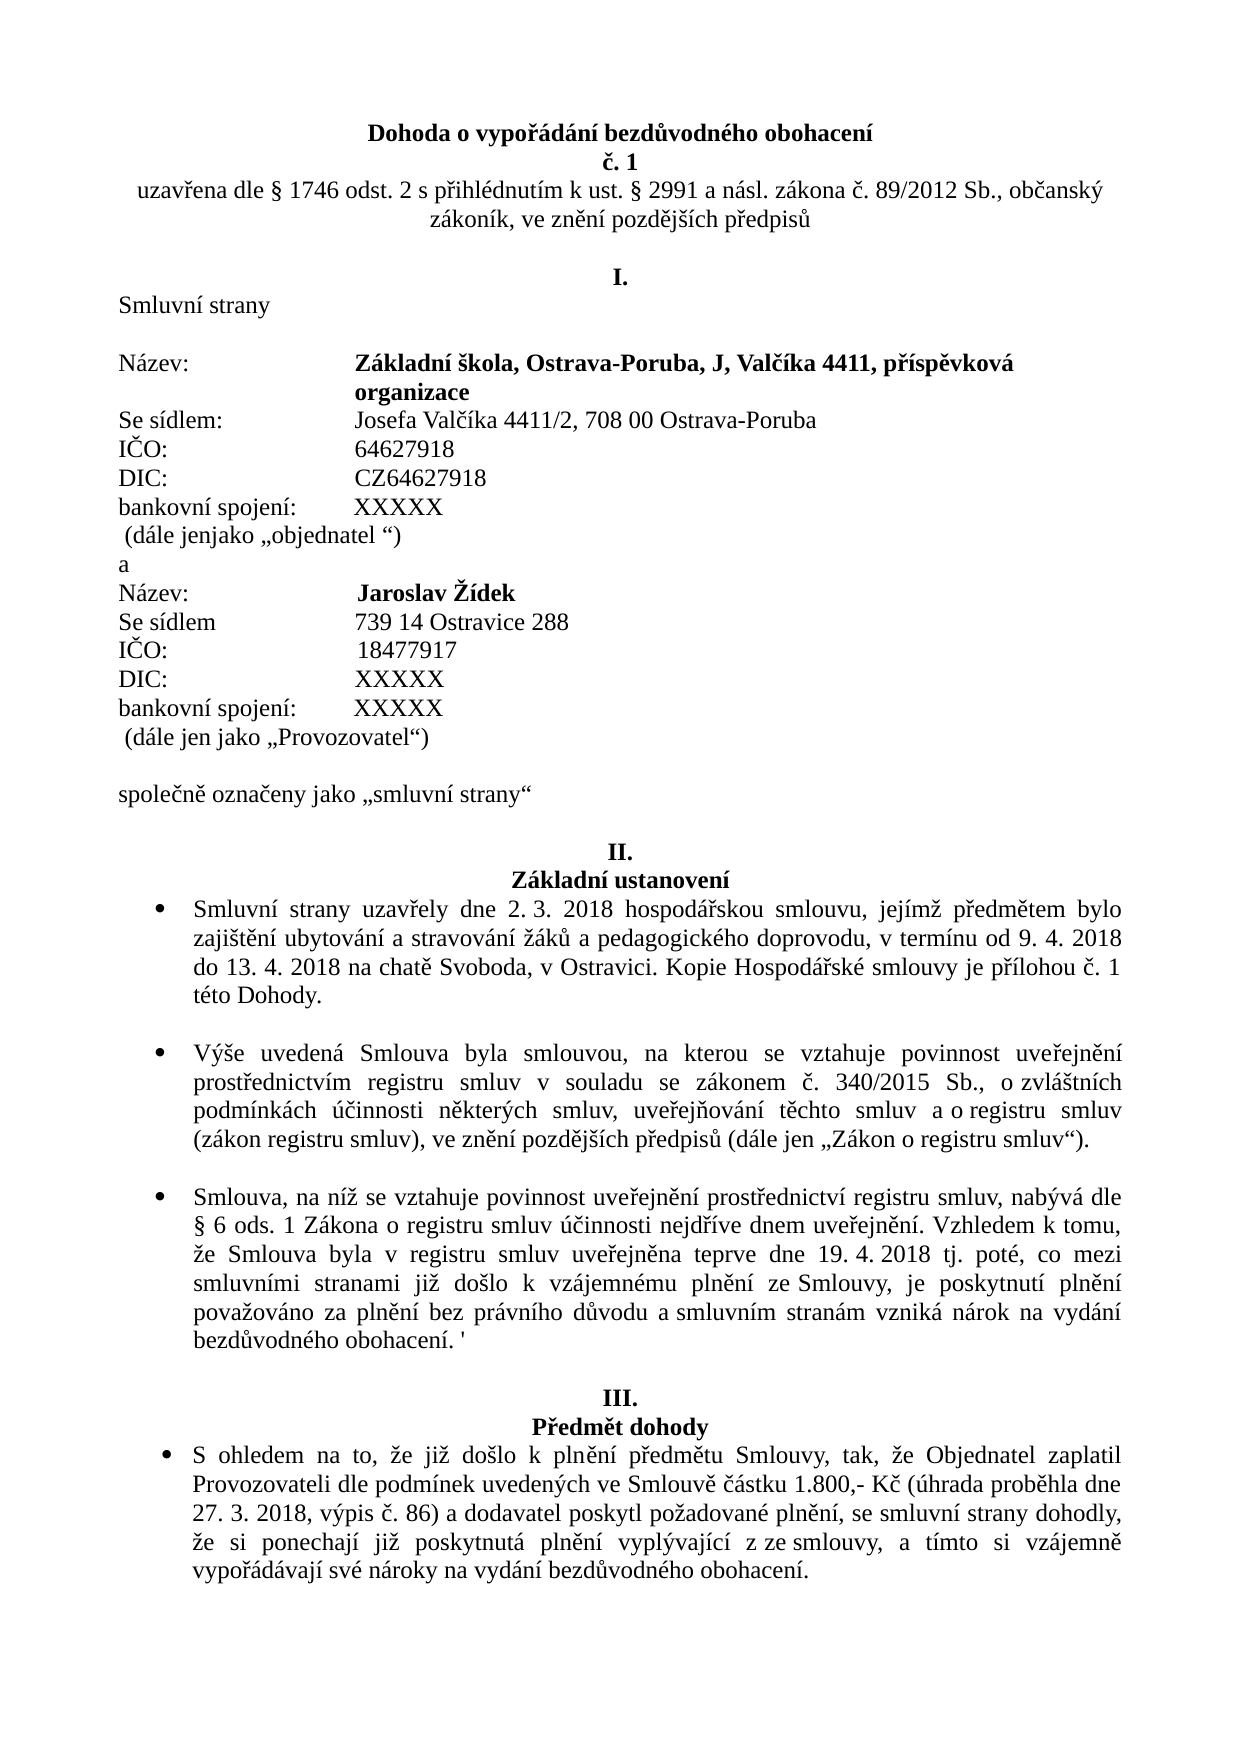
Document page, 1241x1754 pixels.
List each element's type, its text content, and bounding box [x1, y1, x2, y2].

text Dohoda o vypořádání bezdůvodného obohacení [118, 118, 1122, 147]
text III. [118, 1383, 1122, 1412]
text Smluvní strany [118, 291, 1122, 319]
list Smlouva, na níž se vztahuje povinnost uveřejnění prostřednictví registru smluv, nabývá dle § 6 ods. 1 Zákona o registru smluv účinnosti nejdříve dnem uveřejnění. Vzhledem k tomu, že Smlouva byla v registru smluv uveřejněna teprve dne 19. 4. 2018 tj. poté, co mezi smluvními stranami již došlo k vzájemnému plnění ze Smlouvy, je poskytnutí plnění považováno za plnění bez právního důvodu a smluvním stranám vzniká nárok na vydání bezdůvodného obohacení. ' [156, 1182, 1122, 1354]
text IČO: 64627918 [118, 434, 1122, 463]
text IČO: 18477917 [118, 636, 1122, 664]
text Základní ustanovení [118, 866, 1122, 894]
text DIC: XXXXX [118, 664, 1122, 693]
text DIC: CZ64627918 [118, 463, 1122, 492]
text (dále jenjako „objednatel “) [118, 521, 1122, 549]
text č. 1 [118, 147, 1122, 176]
text bankovní spojení: XXXXX [118, 492, 1122, 521]
text uzavřena dle § 1746 odst. 2 s přihlédnutím k ust. § 2991 a násl. zákona č. 89/2012 Sb., občanský zákoník, ve znění pozdějších předpisů [118, 176, 1122, 233]
text II. [118, 837, 1122, 866]
text (dále jen jako „Provozovatel“) [118, 722, 1122, 751]
text bankovní spojení: XXXXX [118, 693, 1122, 722]
text I. [118, 262, 1122, 291]
list Výše uvedená Smlouva byla smlouvou, na kterou se vztahuje povinnost uveřejnění prostřednictvím registru smluv v souladu se zákonem č. 340/2015 Sb., o zvláštních podmínkách účinnosti některých smluv, uveřejňování těchto smluv a o registru smluv (zákon registru smluv), ve znění pozdějších předpisů (dále jen „Zákon o registru smluv“). [156, 1038, 1122, 1153]
text Se sídlem: Josefa Valčíka 4411/2, 708 00 Ostrava-Poruba [118, 406, 1122, 434]
list S ohledem na to, že již došlo k plnění předmětu Smlouvy, tak, že Objednatel zaplatil Provozovateli dle podmínek uvedených ve Smlouvě částku 1.800,- Kč (úhrada proběhla dne 27. 3. 2018, výpis č. 86) a dodavatel poskytl požadované plnění, se smluvní strany dohodly, že si ponechají již poskytnutá plnění vyplývající z ze smlouvy, a tímto si vzájemně vypořádávají své nároky na vydání bezdůvodného obohacení. [162, 1441, 1122, 1584]
text Předmět dohody [118, 1412, 1122, 1441]
text a [118, 549, 1122, 578]
text Název: Základní škola, Ostrava-Poruba, J, Valčíka 4411, příspěvková organizace [118, 348, 1122, 406]
list Smluvní strany uzavřely dne 2. 3. 2018 hospodářskou smlouvu, jejímž předmětem bylo zajištění ubytování a stravování žáků a pedagogického doprovodu, v termínu od 9. 4. 2018 do 13. 4. 2018 na chatě Svoboda, v Ostravici. Kopie Hospodářské smlouvy je přílohou č. 1 této Dohody. [156, 894, 1122, 1009]
text společně označeny jako „smluvní strany“ [118, 779, 1122, 808]
text Se sídlem 739 14 Ostravice 288 [118, 607, 1122, 636]
text Název: Jaroslav Žídek [118, 578, 1122, 607]
